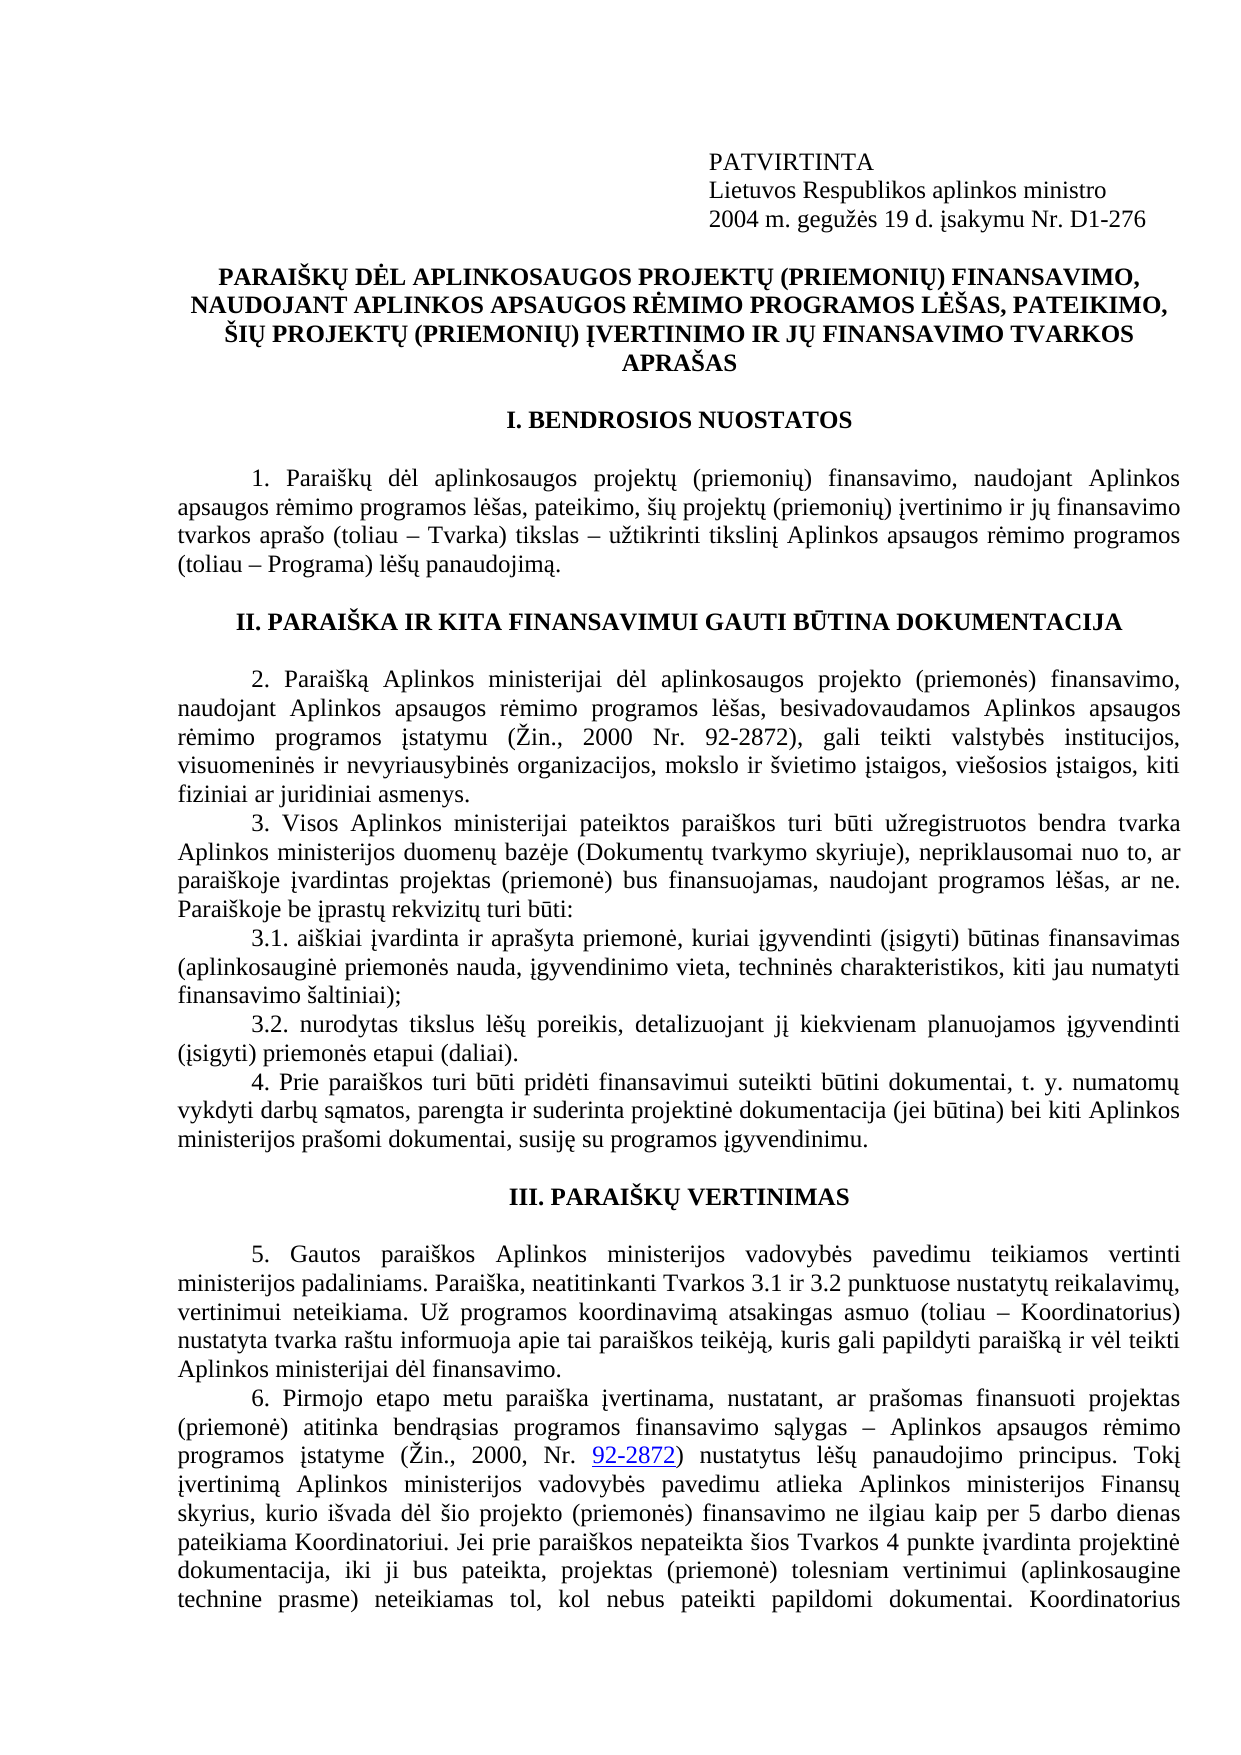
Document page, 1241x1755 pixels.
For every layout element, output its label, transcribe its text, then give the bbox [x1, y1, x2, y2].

text 2004 m. gegužės 19 d. įsakymu Nr. D1-276 [177, 204, 1181, 233]
text 4. Prie paraiškos turi būti pridėti finansavimui suteikti būtini dokumentai, t. y. numatomų vykdyti darbų sąmatos, parengta ir suderinta projektinė dokumentacija (jei būtina) bei kiti Aplinkos ministerijos prašomi dokumentai, susiję su programos įgyvendinimu. [177, 1067, 1181, 1153]
text II. Paraiška ir kita finansavimui gauti būtina dokumentacija [177, 607, 1181, 636]
text 3.2. nurodytas tikslus lėšų poreikis, detalizuojant jį kiekvienam planuojamos įgyvendinti (įsigyti) priemonės etapui (daliai). [177, 1009, 1181, 1067]
text 3. Visos Aplinkos ministerijai pateiktos paraiškos turi būti užregistruotos bendra tvarka Aplinkos ministerijos duomenų bazėje (Dokumentų tvarkymo skyriuje), nepriklausomai nuo to, ar paraiškoje įvardintas projektas (priemonė) bus finansuojamas, naudojant programos lėšas, ar ne. Paraiškoje be įprastų rekvizitų turi būti: [177, 808, 1181, 923]
text 6. Pirmojo etapo metu paraiška įvertinama, nustatant, ar prašomas finansuoti projektas (priemonė) atitinka bendrąsias programos finansavimo sąlygas – Aplinkos apsaugos rėmimo programos įstatyme (Žin., 2000, Nr. 92-2872) nustatytus lėšų panaudojimo principus. Tokį įvertinimą Aplinkos ministerijos vadovybės pavedimu atlieka Aplinkos ministerijos Finansų skyrius, kurio išvada dėl šio projekto (priemonės) finansavimo ne ilgiau kaip per 5 darbo dienas pateikiama Koordinatoriui. Jei prie paraiškos nepateikta šios Tvarkos 4 punkte įvardinta projektinė dokumentacija, iki ji bus pateikta, projektas (priemonė) tolesniam vertinimui (aplinkosaugine technine prasme) neteikiamas tol, kol nebus pateikti papildomi dokumentai. Koordinatorius [177, 1383, 1181, 1613]
text III. Paraiškų vertinimas [177, 1182, 1181, 1211]
text PATVIRTINTA [177, 147, 1181, 176]
text Lietuvos Respublikos aplinkos ministro [177, 176, 1181, 204]
text I. Bendrosios nuostatos [177, 406, 1181, 434]
text 5. Gautos paraiškos Aplinkos ministerijos vadovybės pavedimu teikiamos vertinti ministerijos padaliniams. Paraiška, neatitinkanti Tvarkos 3.1 ir 3.2 punktuose nustatytų reikalavimų, vertinimui neteikiama. Už programos koordinavimą atsakingas asmuo (toliau – Koordinatorius) nustatyta tvarka raštu informuoja apie tai paraiškos teikėją, kuris gali papildyti paraišką ir vėl teikti Aplinkos ministerijai dėl finansavimo. [177, 1239, 1181, 1383]
text 1. Paraiškų dėl aplinkosaugos projektų (priemonių) finansavimo, naudojant Aplinkos apsaugos rėmimo programos lėšas, pateikimo, šių projektų (priemonių) įvertinimo ir jų finansavimo tvarkos aprašo (toliau – Tvarka) tikslas – užtikrinti tikslinį Aplinkos apsaugos rėmimo programos (toliau – Programa) lėšų panaudojimą. [177, 463, 1181, 578]
text 3.1. aiškiai įvardinta ir aprašyta priemonė, kuriai įgyvendinti (įsigyti) būtinas finansavimas (aplinkosauginė priemonės nauda, įgyvendinimo vieta, techninės charakteristikos, kiti jau numatyti finansavimo šaltiniai); [177, 923, 1181, 1009]
text 2. Paraišką Aplinkos ministerijai dėl aplinkosaugos projekto (priemonės) finansavimo, naudojant Aplinkos apsaugos rėmimo programos lėšas, besivadovaudamos Aplinkos apsaugos rėmimo programos įstatymu (Žin., 2000 Nr. 92-2872), gali teikti valstybės institucijos, visuomeninės ir nevyriausybinės organizacijos, mokslo ir švietimo įstaigos, viešosios įstaigos, kiti fiziniai ar juridiniai asmenys. [177, 664, 1181, 808]
text Paraiškų dėl aplinkosaugos projektų (priemonių) finansavimo, naudojant Aplinkos apsaugos rėmimo programos lėšas, pateikimo, šių projektų (priemonių) įvertinimo ir jų finansavimo tvarkos aprašas [177, 262, 1181, 377]
